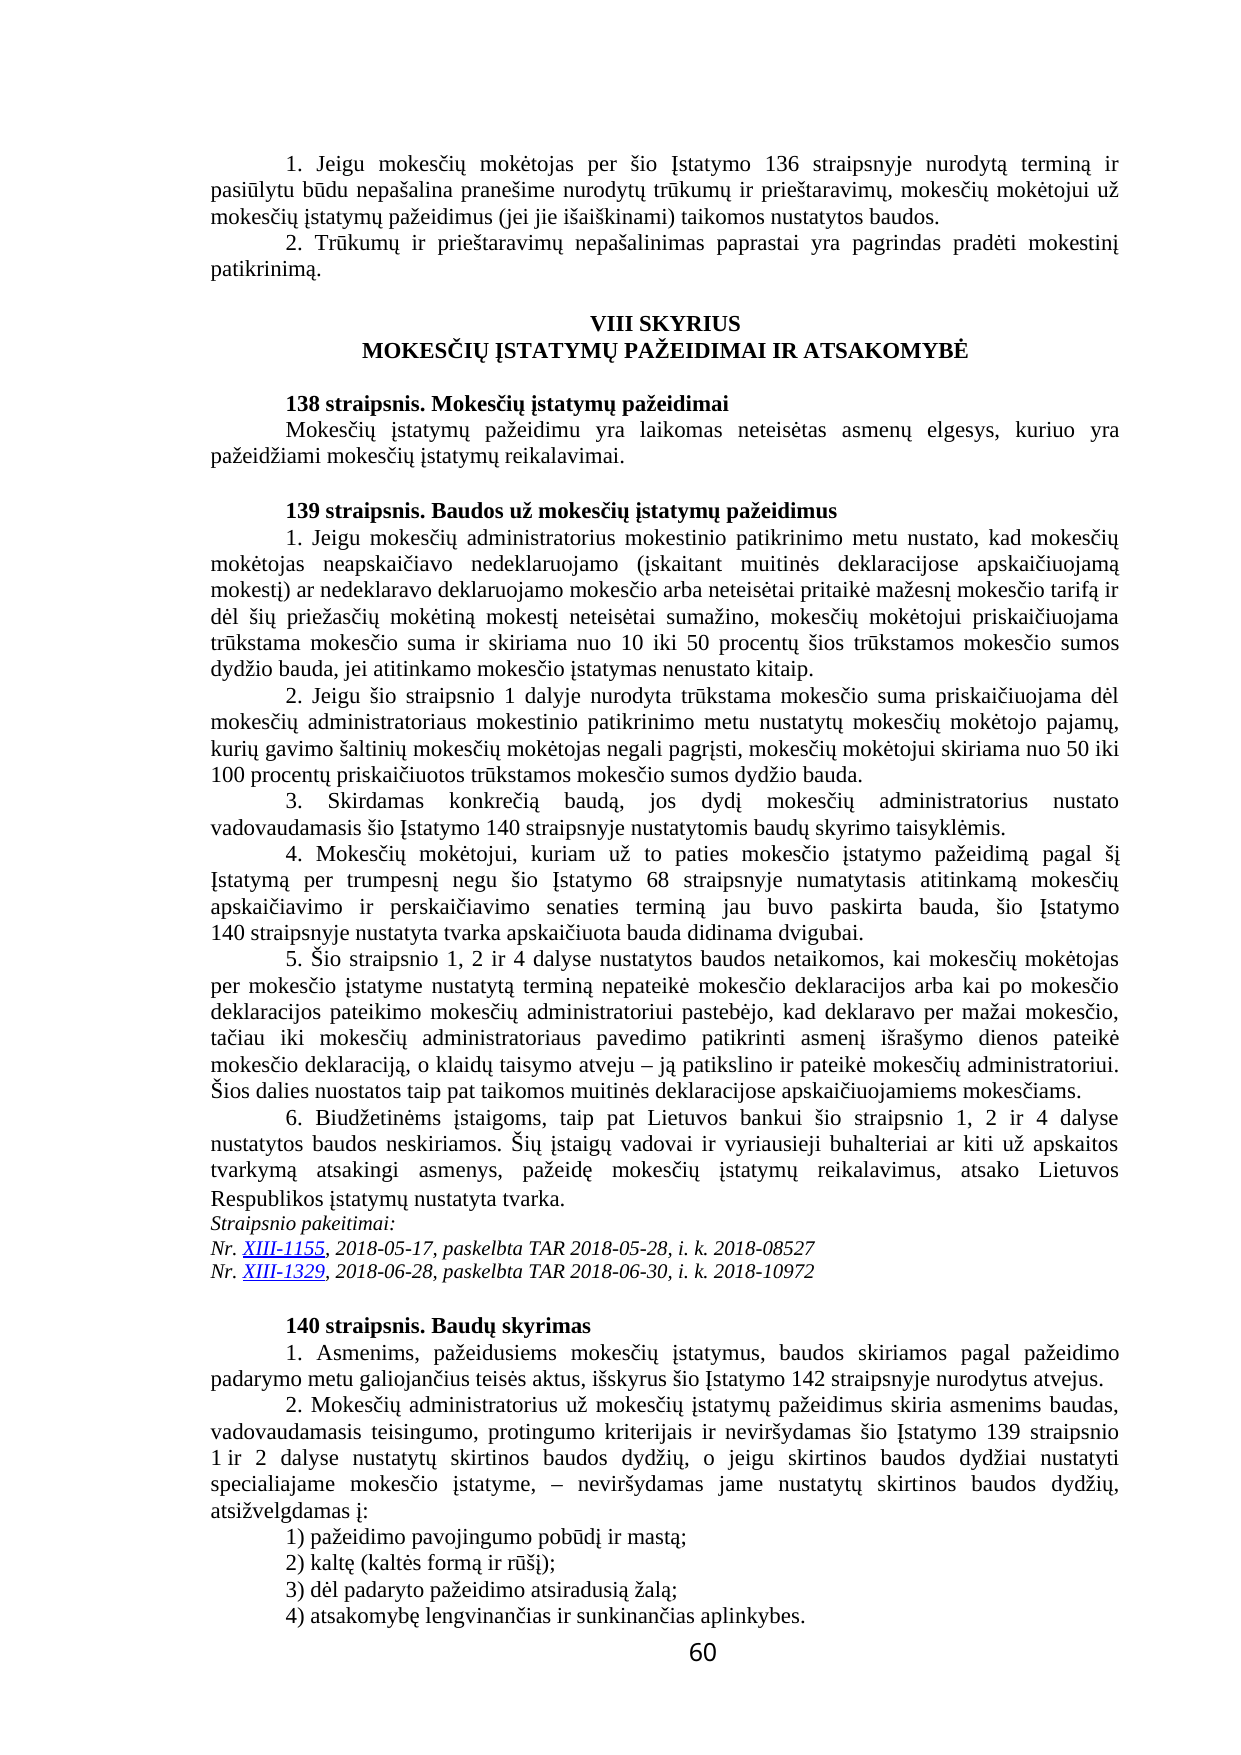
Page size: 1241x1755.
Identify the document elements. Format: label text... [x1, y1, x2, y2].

text 2. Trūkumų ir prieštaravimų nepašalinimas paprastai yra pagrindas pradėti mokestinį patikrinimą. [210, 229, 1120, 282]
text MOKESČIŲ ĮSTATYMŲ PAŽEIDIMAI IR ATSAKOMYBĖ [210, 337, 1120, 363]
text 4. Mokesčių mokėtojui, kuriam už to paties mokesčio įstatymo pažeidimą pagal šį Įstatymą per trumpesnį negu šio Įstatymo 68 straipsnyje numatytasis atitinkamą mokesčių apskaičiavimo ir perskaičiavimo senaties terminą jau buvo paskirta bauda, šio Įstatymo 140 straipsnyje nustatyta tvarka apskaičiuota bauda didinama dvigubai. [210, 840, 1120, 945]
text 4) atsakomybę lengvinančias ir sunkinančias aplinkybes. [210, 1602, 1120, 1628]
text Nr. XIII-1329, 2018-06-28, paskelbta TAR 2018-06-30, i. k. 2018-10972 [210, 1259, 1120, 1283]
text 140 straipsnis. Baudų skyrimas [210, 1312, 1120, 1339]
text 1. Jeigu mokesčių administratorius mokestinio patikrinimo metu nustato, kad mokesčių mokėtojas neapskaičiavo nedeklaruojamo (įskaitant muitinės deklaracijose apskaičiuojamą mokestį) ar nedeklaravo deklaruojamo mokesčio arba neteisėtai pritaikė mažesnį mokesčio tarifą ir dėl šių priežasčių mokėtiną mokestį neteisėtai sumažino, mokesčių mokėtojui priskaičiuojama trūkstama mokesčio suma ir skiriama nuo 10 iki 50 procentų šios trūkstamos mokesčio sumos dydžio bauda, jei atitinkamo mokesčio įstatymas nenustato kitaip. [210, 524, 1120, 682]
text VIII SKYRIUS [210, 311, 1120, 337]
text 2) kaltę (kaltės formą ir rūšį); [210, 1549, 1120, 1576]
text Nr. XIII-1155, 2018-05-17, paskelbta TAR 2018-05-28, i. k. 2018-08527 [210, 1235, 1120, 1259]
text Straipsnio pakeitimai: [210, 1211, 1120, 1235]
text 2. Mokesčių administratorius už mokesčių įstatymų pažeidimus skiria asmenims baudas, vadovaudamasis teisingumo, protingumo kriterijais ir neviršydamas šio Įstatymo 139 straipsnio 1 ir 2 dalyse nustatytų skirtinos baudos dydžių, o jeigu skirtinos baudos dydžiai nustatyti specialiajame mokesčio įstatyme, – neviršydamas jame nustatytų skirtinos baudos dydžių, atsižvelgdamas į: [210, 1391, 1120, 1523]
text 6. Biudžetinėms įstaigoms, taip pat Lietuvos bankui šio straipsnio 1, 2 ir 4 dalyse nustatytos baudos neskiriamos. Šių įstaigų vadovai ir vyriausieji buhalteriai ar kiti už apskaitos tvarkymą atsakingi asmenys, pažeidę mokesčių įstatymų reikalavimus, atsako Lietuvos Respublikos įstatymų nustatyta tvarka. [210, 1103, 1120, 1211]
text 1. Jeigu mokesčių mokėtojas per šio Įstatymo 136 straipsnyje nurodytą terminą ir pasiūlytu būdu nepašalina pranešime nurodytų trūkumų ir prieštaravimų, mokesčių mokėtojui už mokesčių įstatymų pažeidimus (jei jie išaiškinami) taikomos nustatytos baudos. [210, 150, 1120, 229]
text 3) dėl padaryto pažeidimo atsiradusią žalą; [210, 1576, 1120, 1602]
text 2. Jeigu šio straipsnio 1 dalyje nurodyta trūkstama mokesčio suma priskaičiuojama dėl mokesčių administratoriaus mokestinio patikrinimo metu nustatytų mokesčių mokėtojo pajamų, kurių gavimo šaltinių mokesčių mokėtojas negali pagrįsti, mokesčių mokėtojui skiriama nuo 50 iki 100 procentų priskaičiuotos trūkstamos mokesčio sumos dydžio bauda. [210, 682, 1120, 787]
text 138 straipsnis. Mokesčių įstatymų pažeidimai [210, 389, 1120, 416]
text Mokesčių įstatymų pažeidimu yra laikomas neteisėtas asmenų elgesys, kuriuo yra pažeidžiami mokesčių įstatymų reikalavimai. [210, 416, 1120, 469]
text 1. Asmenims, pažeidusiems mokesčių įstatymus, baudos skiriamos pagal pažeidimo padarymo metu galiojančius teisės aktus, išskyrus šio Įstatymo 142 straipsnyje nurodytus atvejus. [210, 1339, 1120, 1391]
text 5. Šio straipsnio 1, 2 ir 4 dalyse nustatytos baudos netaikomos, kai mokesčių mokėtojas per mokesčio įstatyme nustatytą terminą nepateikė mokesčio deklaracijos arba kai po mokesčio deklaracijos pateikimo mokesčių administratoriui pastebėjo, kad deklaravo per mažai mokesčio, tačiau iki mokesčių administratoriaus pavedimo patikrinti asmenį išrašymo dienos pateikė mokesčio deklaraciją, o klaidų taisymo atveju – ją patikslino ir pateikė mokesčių administratoriui. Šios dalies nuostatos taip pat taikomos muitinės deklaracijose apskaičiuojamiems mokesčiams. [210, 945, 1120, 1103]
text 3. Skirdamas konkrečią baudą, jos dydį mokesčių administratorius nustato vadovaudamasis šio Įstatymo 140 straipsnyje nustatytomis baudų skyrimo taisyklėmis. [210, 787, 1120, 840]
text 139 straipsnis. Baudos už mokesčių įstatymų pažeidimus [210, 497, 1120, 524]
text 1) pažeidimo pavojingumo pobūdį ir mastą; [210, 1523, 1120, 1549]
